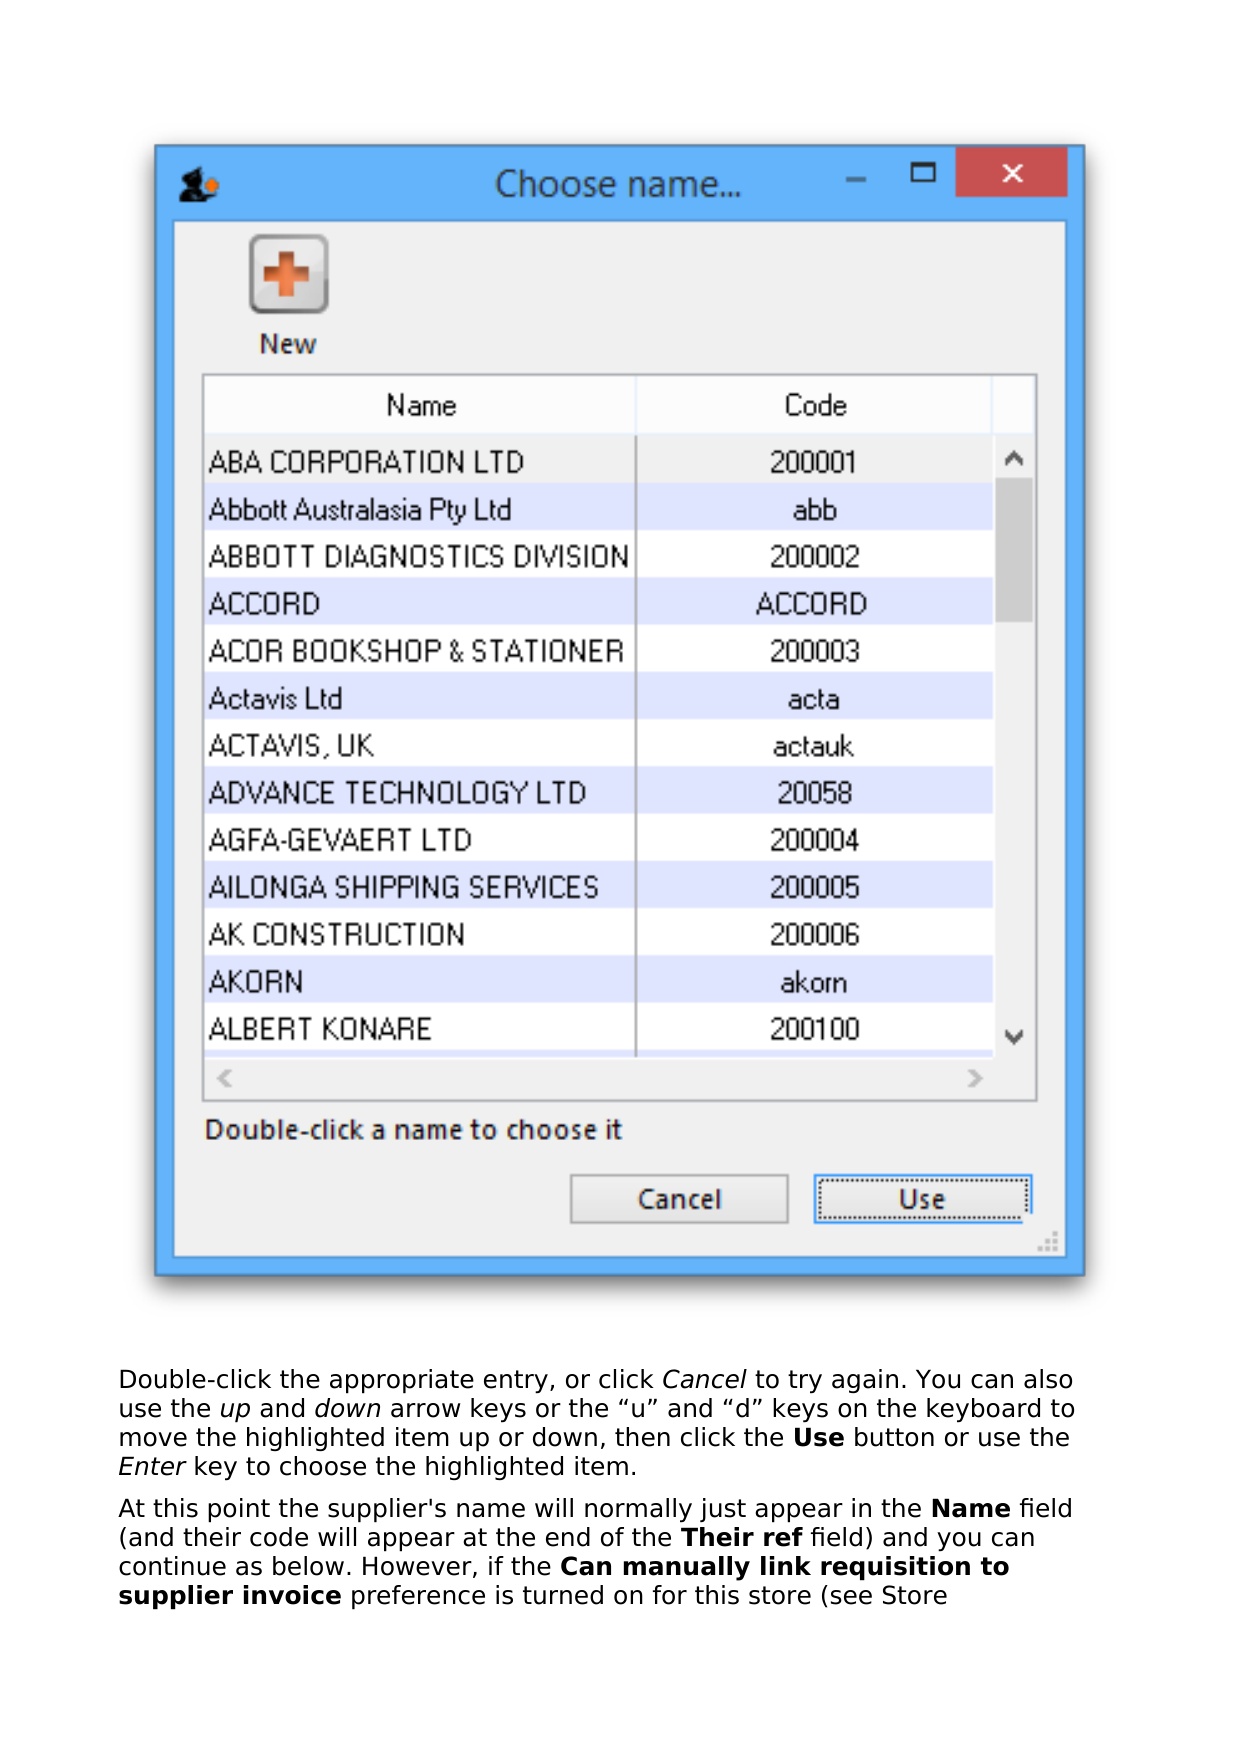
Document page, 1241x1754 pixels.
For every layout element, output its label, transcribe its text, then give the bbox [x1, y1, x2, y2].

text At this point the supplier's name will normally just appear in the Name field (and their code will appear at the end of the Their ref field) and you can continue as below. However, if the Can manually link requisition to supplier invoice preference is turned on for this store (see Store [118, 1494, 1122, 1611]
text Double-click the appropriate entry, or click Cancel to try again. You can also use the up and down arrow keys or the “u” and “d” keys on the keyboard to move the highlighted item up or down, then click the Use button or use the Enter key to choose the highlighted item. [118, 1365, 1122, 1482]
picture [118, 118, 1123, 1324]
